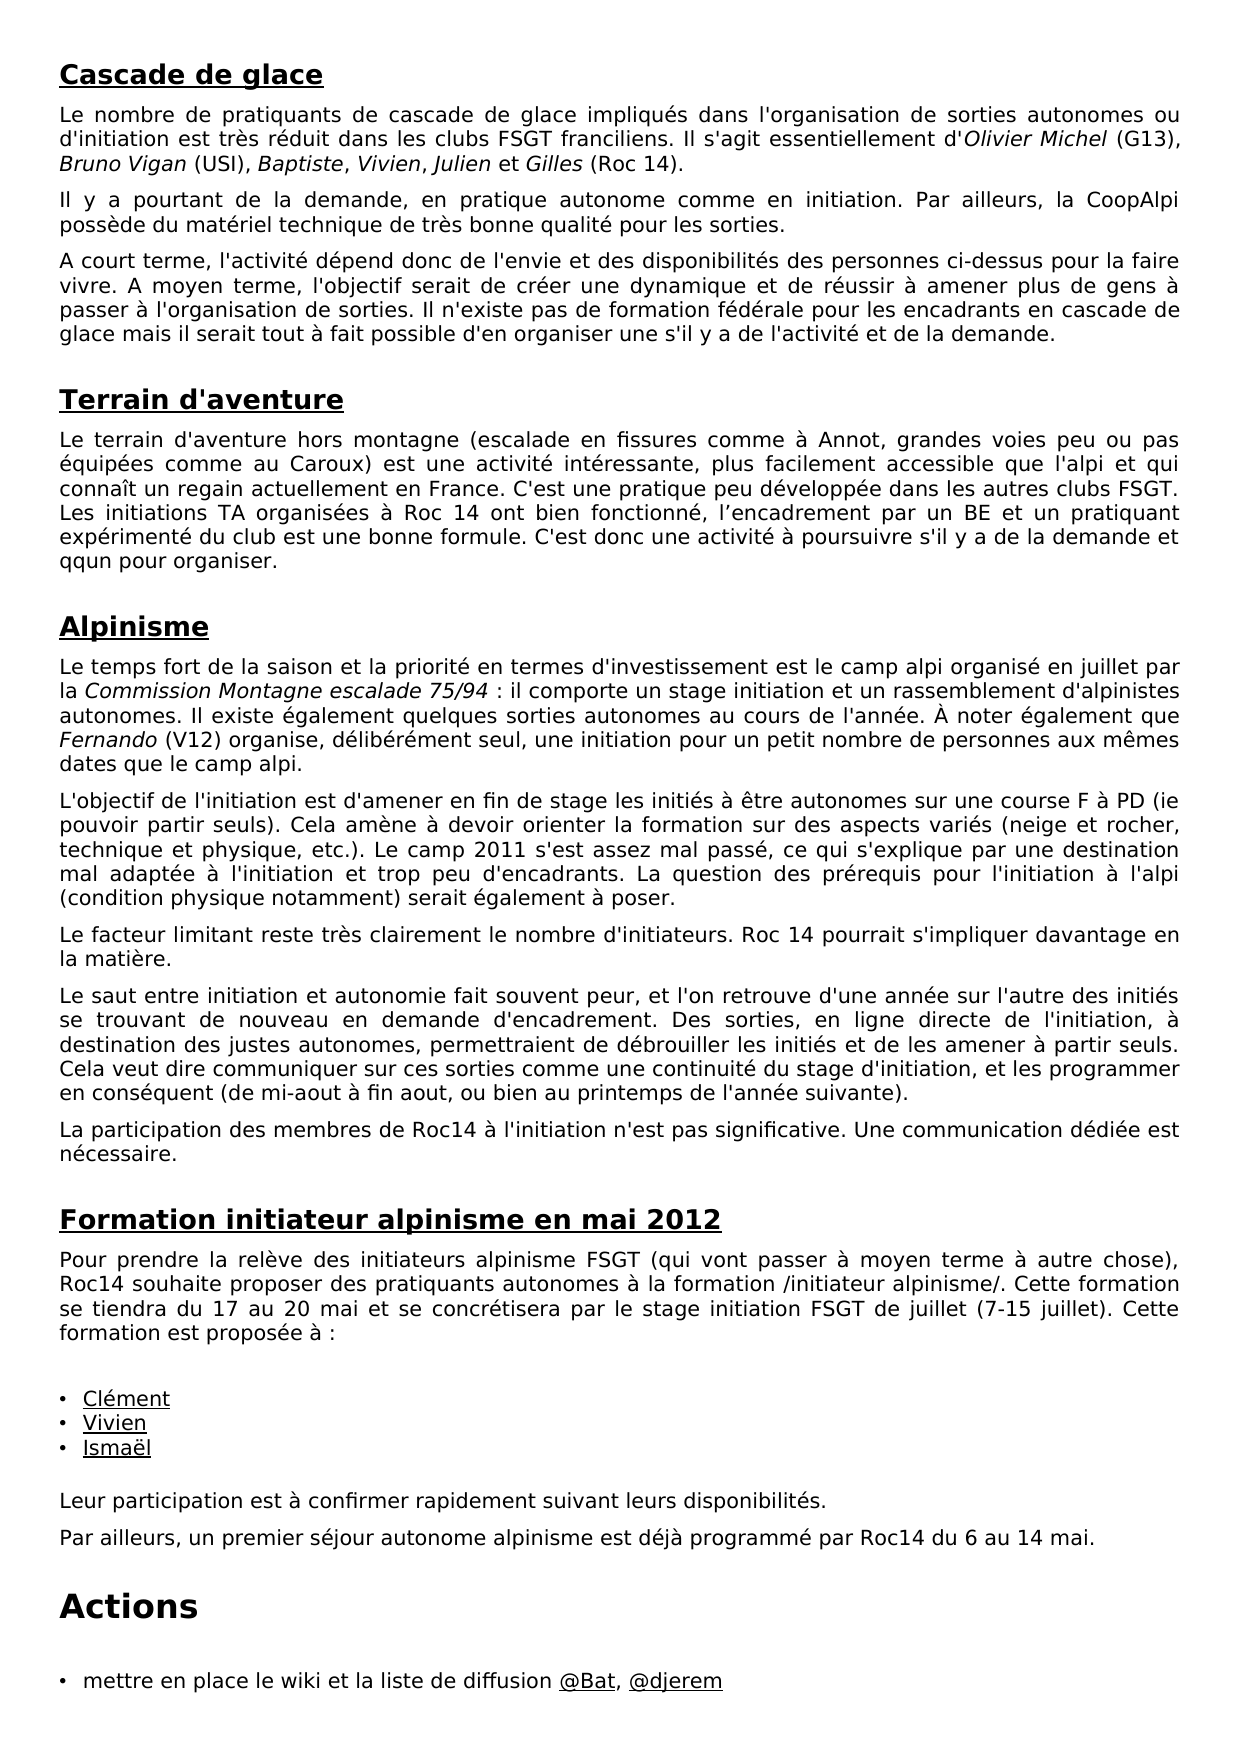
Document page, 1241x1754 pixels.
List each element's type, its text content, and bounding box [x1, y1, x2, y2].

subtitle Terrain d'aventure [59, 384, 1181, 416]
text Il y a pourtant de la demande, en pratique autonome comme en initiation. Par ailleurs, la CoopAlpi possède du matériel technique de très bonne qualité pour les sorties. [59, 188, 1181, 237]
text Le saut entre initiation et autonomie fait souvent peur, et l'on retrouve d'une année sur l'autre des initiés se trouvant de nouveau en demande d'encadrement. Des sorties, en ligne directe de l'initiation, à destination des justes autonomes, permettraient de débrouiller les initiés et de les amener à partir seuls. Cela veut dire communiquer sur ces sorties comme une continuité du stage d'initiation, et les programmer en conséquent (de mi-aout à fin aout, ou bien au printemps de l'année suivante). [59, 984, 1181, 1105]
text Par ailleurs, un premier séjour autonome alpinisme est déjà programmé par Roc14 du 6 au 14 mai. [59, 1526, 1181, 1550]
list mettre en place le wiki et la liste de diffusion @Bat, @djerem [59, 1669, 1181, 1693]
list Ismaël [59, 1436, 1181, 1460]
subtitle Formation initiateur alpinisme en mai 2012 [59, 1204, 1181, 1236]
list Vivien [59, 1411, 1181, 1436]
subtitle Cascade de glace [59, 59, 1181, 91]
subtitle Alpinisme [59, 611, 1181, 643]
text Le temps fort de la saison et la priorité en termes d'investissement est le camp alpi organisé en juillet par la Commission Montagne escalade 75/94 : il comporte un stage initiation et un rassemblement d'alpinistes autonomes. Il existe également quelques sorties autonomes au cours de l'année. À noter également que Fernando (V12) organise, délibérément seul, une initiation pour un petit nombre de personnes aux mêmes dates que le camp alpi. [59, 655, 1181, 777]
list Clément [59, 1387, 1181, 1411]
text Le facteur limitant reste très clairement le nombre d'initiateurs. Roc 14 pourrait s'impliquer davantage en la matière. [59, 923, 1181, 972]
subtitle Actions [59, 1588, 1181, 1627]
text A court terme, l'activité dépend donc de l'envie et des disponibilités des personnes ci-dessus pour la faire vivre. A moyen terme, l'objectif serait de créer une dynamique et de réussir à amener plus de gens à passer à l'organisation de sorties. Il n'existe pas de formation fédérale pour les encadrants en cascade de glace mais il serait tout à fait possible d'en organiser une s'il y a de l'activité et de la demande. [59, 249, 1181, 347]
text Le terrain d'aventure hors montagne (escalade en fissures comme à Annot, grandes voies peu ou pas équipées comme au Caroux) est une activité intéressante, plus facilement accessible que l'alpi et qui connaît un regain actuellement en France. C'est une pratique peu développée dans les autres clubs FSGT. Les initiations TA organisées à Roc 14 ont bien fonctionné, l’encadrement par un BE et un pratiquant expérimenté du club est une bonne formule. C'est donc une activité à poursuivre s'il y a de la demande et qqun pour organiser. [59, 428, 1181, 574]
text Leur participation est à confirmer rapidement suivant leurs disponibilités. [59, 1489, 1181, 1514]
text La participation des membres de Roc14 à l'initiation n'est pas significative. Une communication dédiée est nécessaire. [59, 1118, 1181, 1166]
text L'objectif de l'initiation est d'amener en fin de stage les initiés à être autonomes sur une course F à PD (ie pouvoir partir seuls). Cela amène à devoir orienter la formation sur des aspects variés (neige et rocher, technique et physique, etc.). Le camp 2011 s'est assez mal passé, ce qui s'explique par une destination mal adaptée à l'initiation et trop peu d'encadrants. La question des prérequis pour l'initiation à l'alpi (condition physique notamment) serait également à poser. [59, 789, 1181, 911]
text Pour prendre la relève des initiateurs alpinisme FSGT (qui vont passer à moyen terme à autre chose), Roc14 souhaite proposer des pratiquants autonomes à la formation /initiateur alpinisme/. Cette formation se tiendra du 17 au 20 mai et se concrétisera par le stage initiation FSGT de juillet (7-15 juillet). Cette formation est proposée à : [59, 1248, 1181, 1345]
text Le nombre de pratiquants de cascade de glace impliqués dans l'organisation de sorties autonomes ou d'initiation est très réduit dans les clubs FSGT franciliens. Il s'agit essentiellement d'Olivier Michel (G13), Bruno Vigan (USI), Baptiste, Vivien, Julien et Gilles (Roc 14). [59, 103, 1181, 176]
